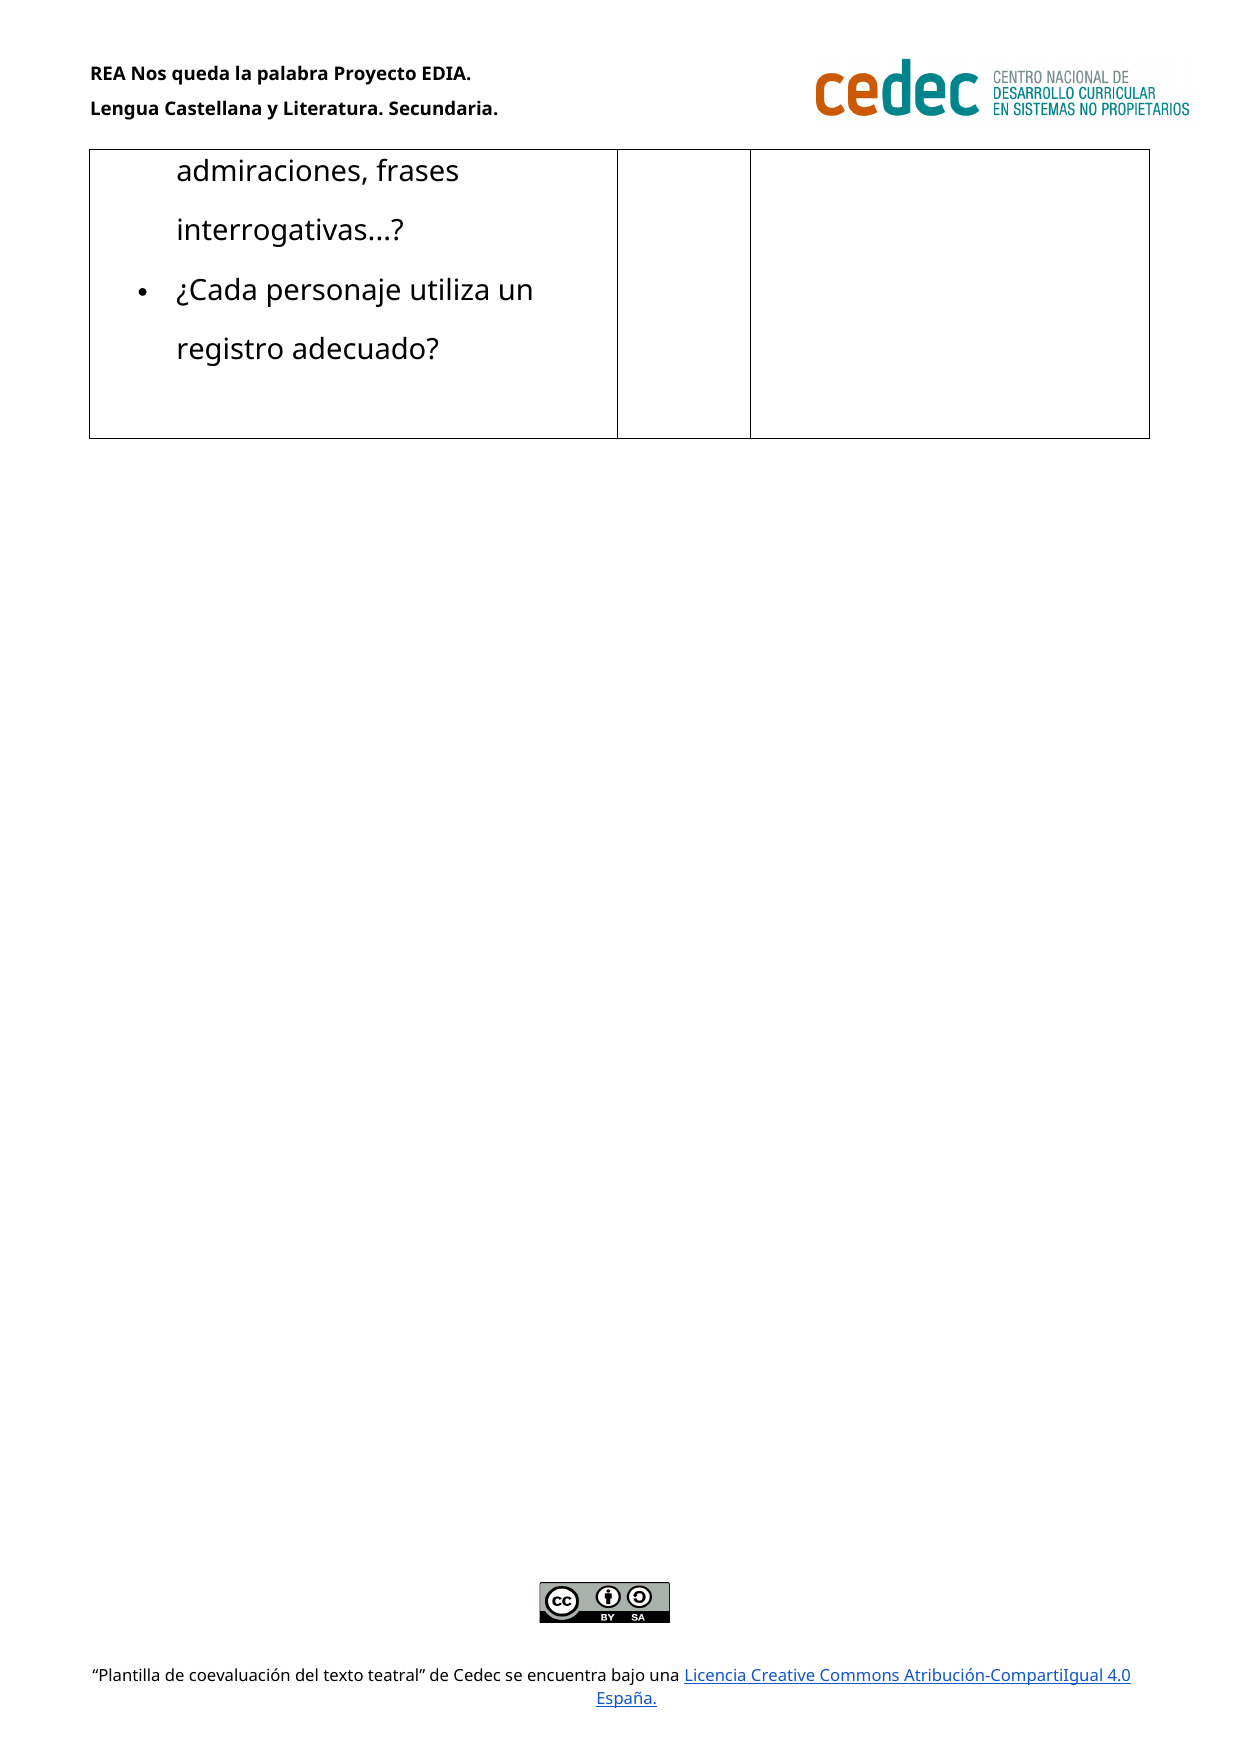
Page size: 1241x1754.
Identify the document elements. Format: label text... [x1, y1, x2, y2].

table_cell [618, 150, 750, 437]
table_cell admiraciones, frases interrogativas...? ¿Cada personaje utiliza un registro adecuado? [90, 150, 617, 437]
table_cell [751, 150, 1149, 437]
picture [813, 57, 1198, 126]
picture [539, 1582, 670, 1623]
